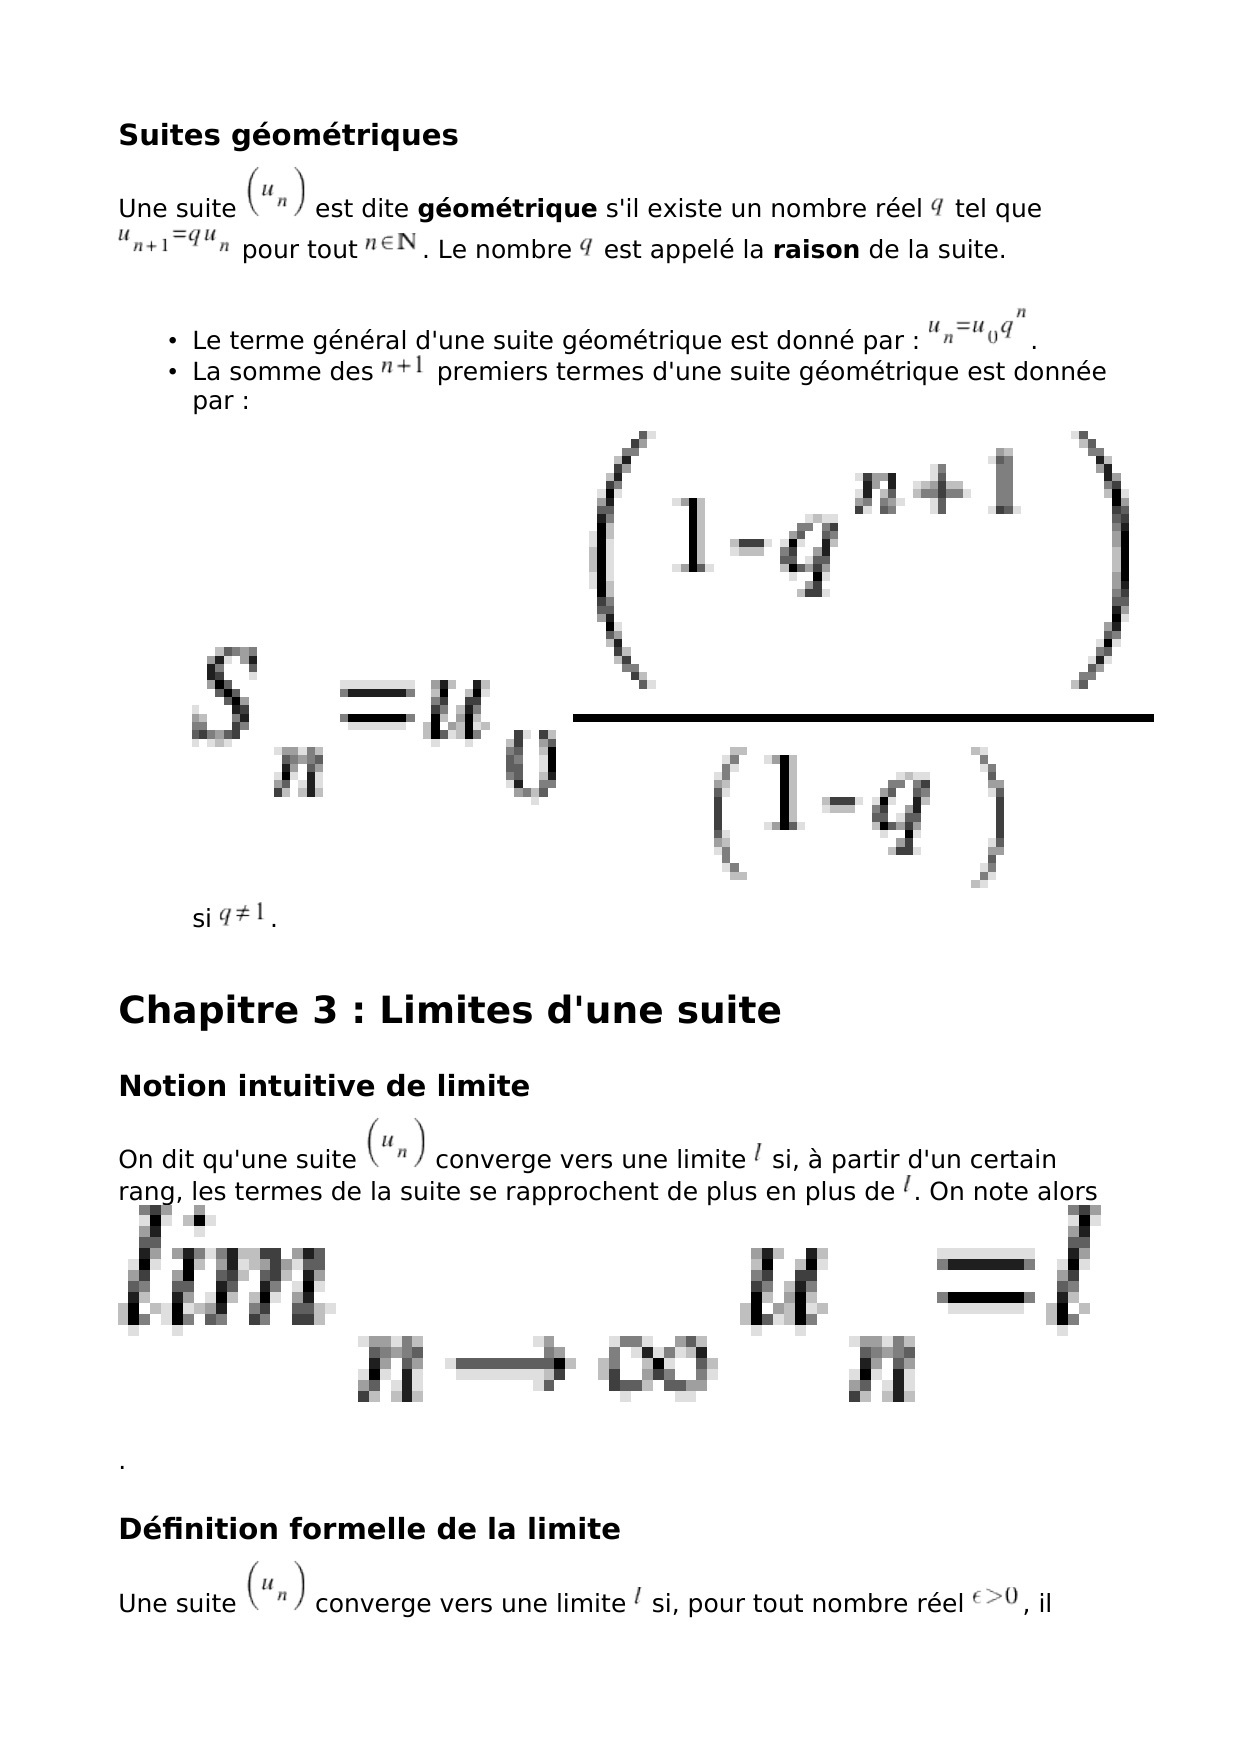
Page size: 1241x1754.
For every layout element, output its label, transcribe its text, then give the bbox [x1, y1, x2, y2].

picture [244, 164, 308, 218]
picture [931, 192, 947, 218]
picture [928, 306, 1031, 350]
picture [972, 1587, 1023, 1612]
picture [381, 355, 429, 381]
picture [634, 1587, 644, 1612]
text Une suite converge vers une limite si, pour tout nombre réel , il [118, 1559, 1122, 1618]
picture [219, 902, 270, 928]
picture [903, 1175, 914, 1200]
subtitle Notion intuitive de limite [118, 1069, 1122, 1103]
subtitle Suites géométriques [118, 118, 1122, 152]
picture [118, 1205, 1123, 1446]
list Le terme général d'une suite géométrique est donné par : . [177, 306, 1122, 356]
subtitle Chapitre 3 : Limites d'une suite [118, 988, 1122, 1032]
picture [244, 1558, 308, 1612]
text On dit qu'une suite converge vers une limite si, à partir d'un certain rang, les termes de la suite se rapprochent de plus en plus de . On note alors [118, 1116, 1122, 1205]
picture [118, 223, 234, 258]
list La somme des premiers termes d'une suite géométrique est donnée par : si . [177, 356, 1122, 934]
picture [364, 1115, 428, 1169]
picture [580, 233, 596, 258]
picture [365, 233, 422, 258]
text . [118, 1446, 1122, 1475]
picture [754, 1143, 764, 1169]
picture [192, 415, 1196, 897]
subtitle Définition formelle de la limite [118, 1512, 1122, 1546]
text Une suite est dite géométrique s'il existe un nombre réel tel que pour tout . Le nombre est appelé la raison de la suite. [118, 164, 1122, 264]
